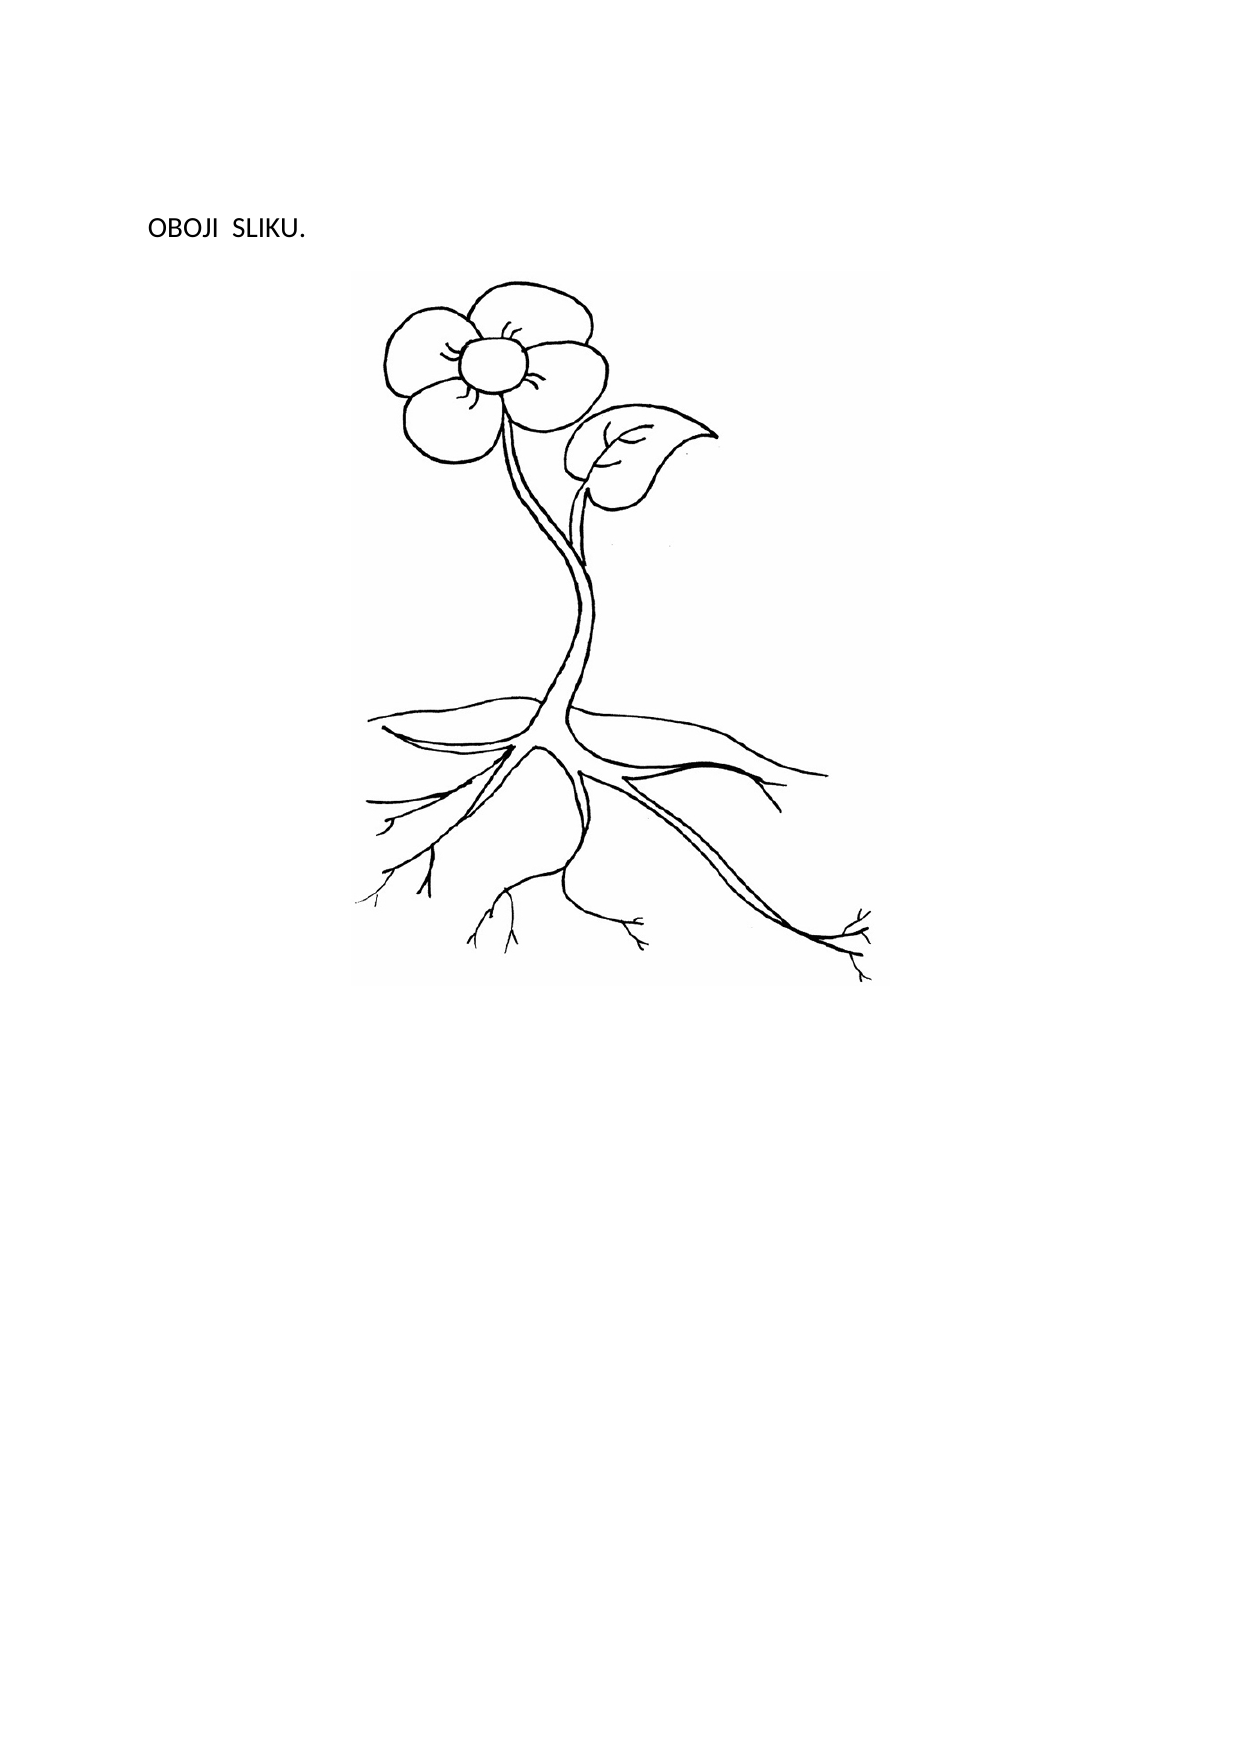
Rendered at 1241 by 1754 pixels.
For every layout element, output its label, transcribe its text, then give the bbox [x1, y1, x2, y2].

text OBOJI SLIKU. [148, 209, 1093, 245]
